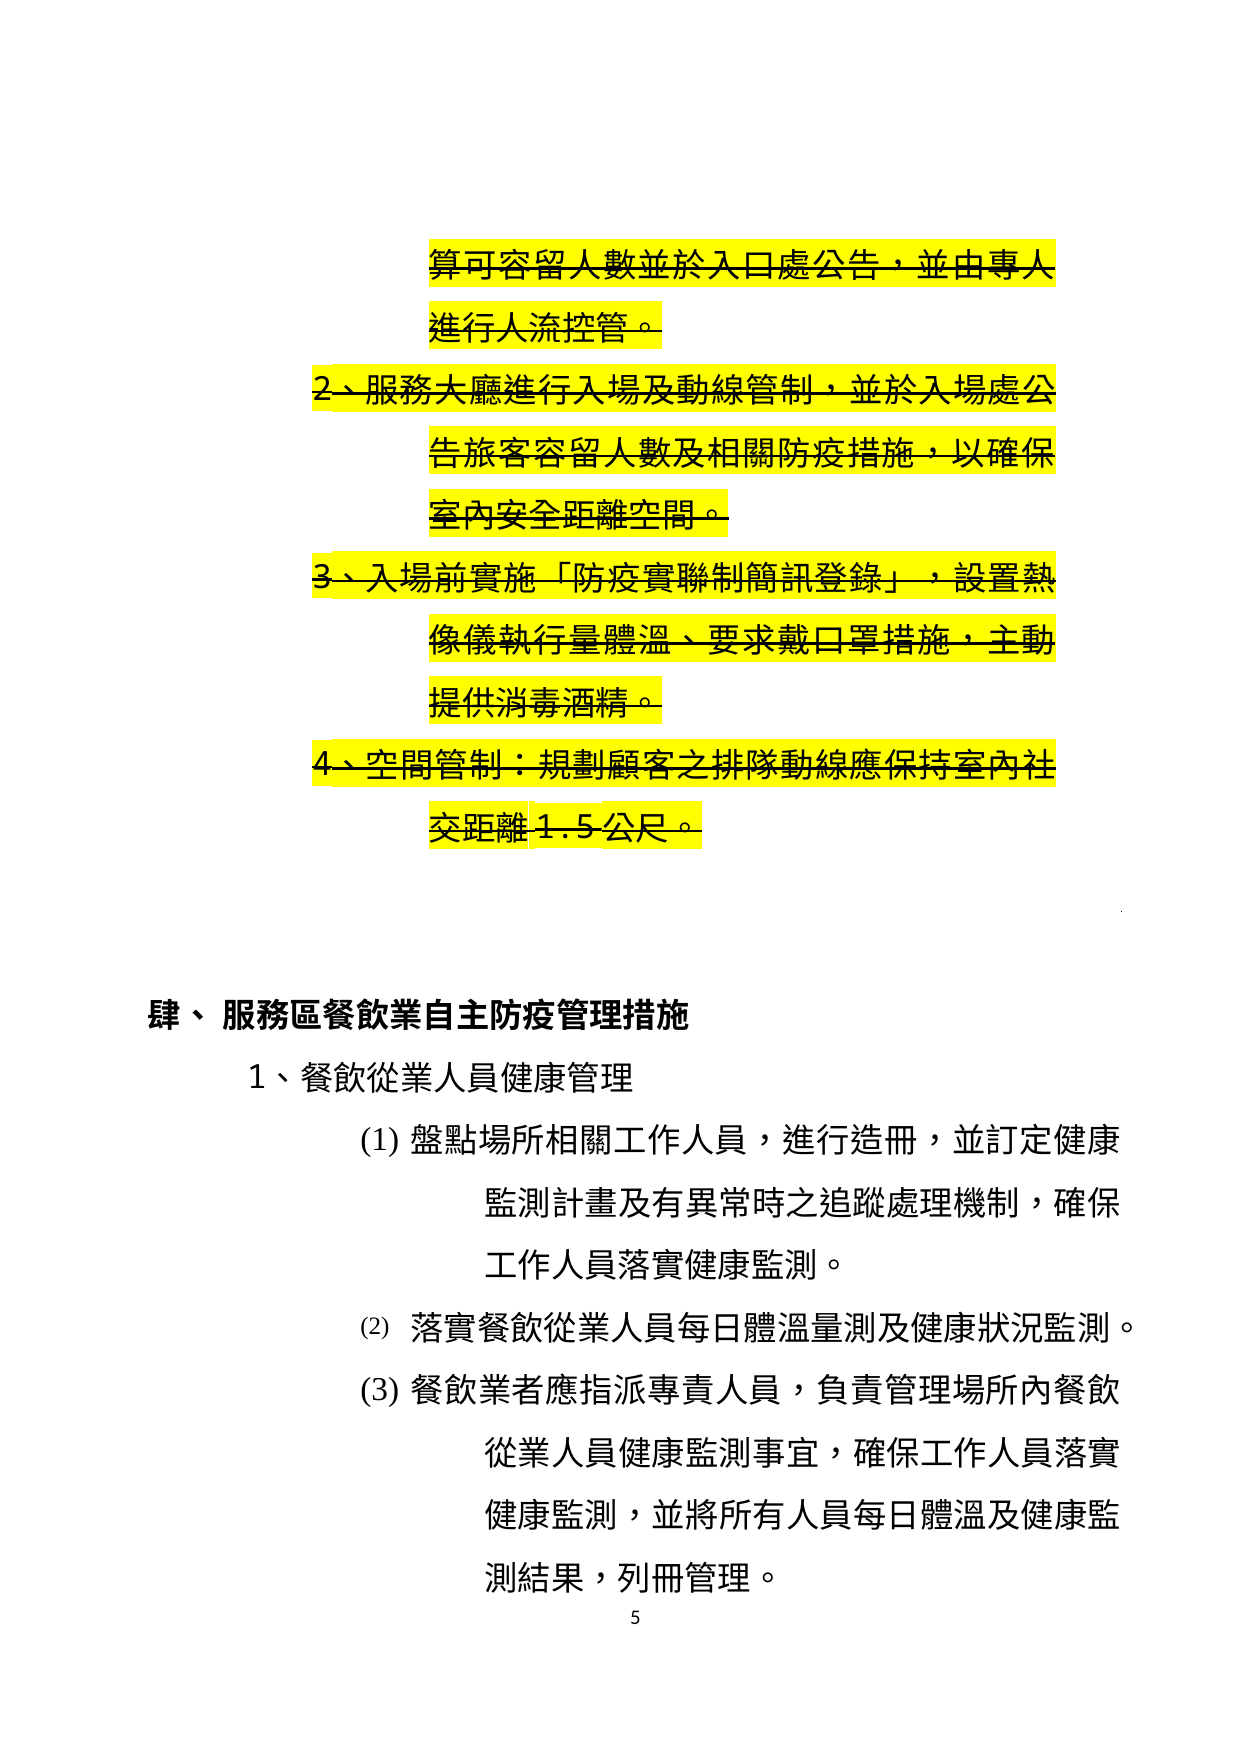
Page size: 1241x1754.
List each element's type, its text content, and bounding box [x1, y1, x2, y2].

list 餐飲業者應指派專責人員，負責管理場所內餐飲從業人員健康監測事宜，確保工作人員落實健康監測，並將所有人員每日體溫及健康監測結果，列冊管理。 [360, 1346, 1122, 1596]
list 服務大廳進行入場及動線管制，並於入場處公告旅客容留人數及相關防疫措施，以確保室內安全距離空間。 [248, 281, 1121, 469]
list 以服務大廳空間面積每2.25平方公尺1人計算可容留人數並於入口處公告，並由專人進行人流控管。 [248, 157, 1121, 281]
list 餐飲從業人員健康管理 [247, 1034, 1122, 1096]
list 空間管制：規劃顧客之排隊動線應保持室內社交距離1.5公尺。 [248, 656, 1121, 911]
list 服務區餐飲業自主防疫管理措施 [148, 971, 1122, 1034]
list 盤點場所相關工作人員，進行造冊，並訂定健康監測計畫及有異常時之追蹤處理機制，確保工作人員落實健康監測。 [360, 1096, 1122, 1284]
list 落實餐飲從業人員每日體溫量測及健康狀況監測。 [360, 1284, 1122, 1346]
list 入場前實施「防疫實聯制簡訊登錄」，設置熱像儀執行量體溫、要求戴口罩措施，主動提供消毒酒精。 [248, 469, 1121, 656]
